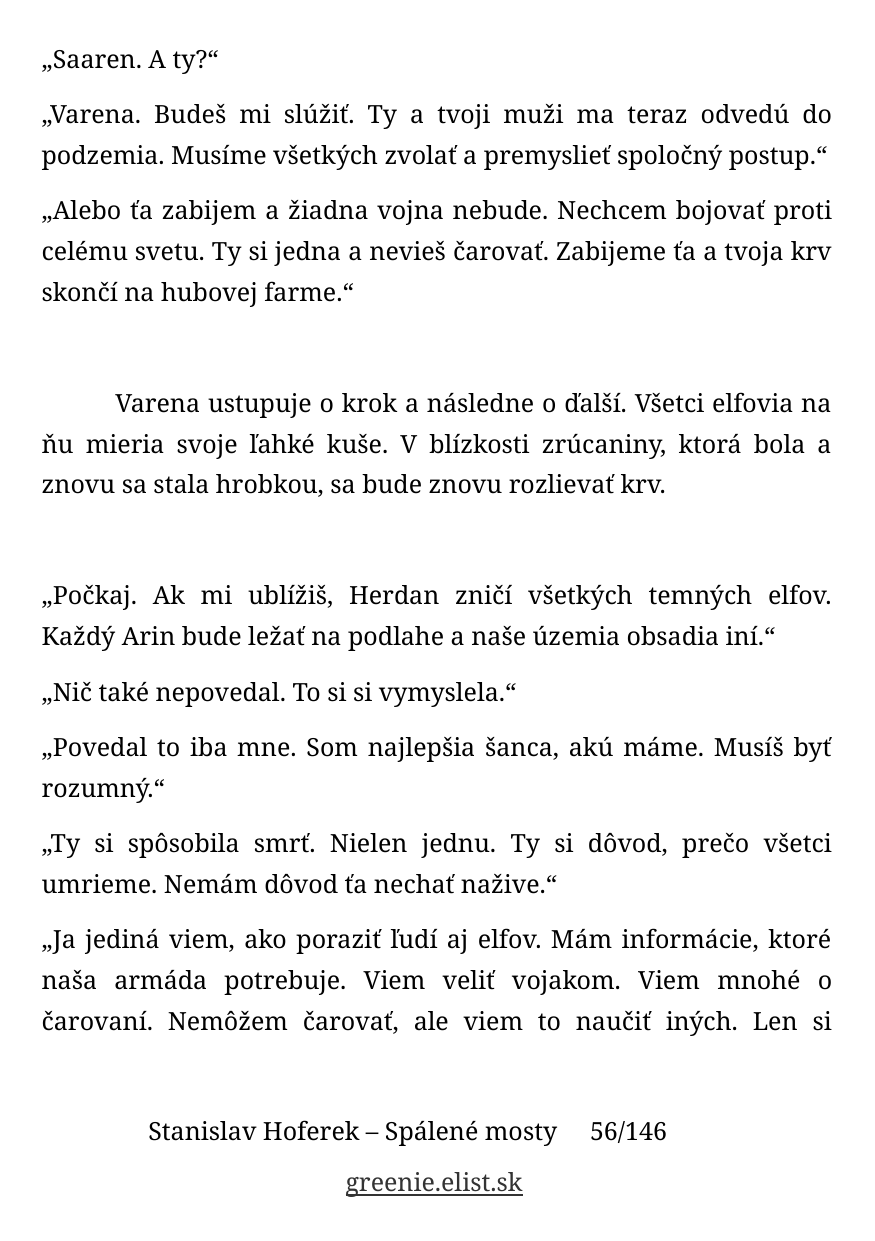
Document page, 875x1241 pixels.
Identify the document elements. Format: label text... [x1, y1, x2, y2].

text „Saaren. A ty?“ [41, 41, 833, 75]
text „Nič také nepovedal. To si si vymyslela.“ [41, 674, 833, 708]
text Varena ustupuje o krok a následne o ďalší. Všetci elfovia na ňu mieria svoje ľahké kuše. V blízkosti zrúcaniny, ktorá bola a znovu sa stala hrobkou, sa bude znovu rozlievať krv. [41, 386, 833, 501]
text „Povedal to iba mne. Som najlepšia šanca, akú máme. Musíš byť rozumný.“ [41, 730, 833, 804]
text „Počkaj. Ak mi ublížiš, Herdan zničí všetkých temných elfov. Každý Arin bude ležať na podlahe a naše územia obsadia iní.“ [41, 578, 833, 653]
text „Ja jediná viem, ako poraziť ľudí aj elfov. Mám informácie, ktoré naša armáda potrebuje. Viem veliť vojakom. Viem mnohé o čarovaní. Nemôžem čarovať, ale viem to naučiť iných. Len si [41, 922, 833, 1038]
text „Alebo ťa zabijem a žiadna vojna nebude. Nechcem bojovať proti celému svetu. Ty si jedna a nevieš čarovať. Zabijeme ťa a tvoja krv skončí na hubovej farme.“ [41, 193, 833, 309]
text „Varena. Budeš mi slúžiť. Ty a tvoji muži ma teraz odvedú do podzemia. Musíme všetkých zvolať a premyslieť spoločný postup.“ [41, 97, 833, 172]
text „Ty si spôsobila smrť. Nielen jednu. Ty si dôvod, prečo všetci umrieme. Nemám dôvod ťa nechať nažive.“ [41, 826, 833, 901]
